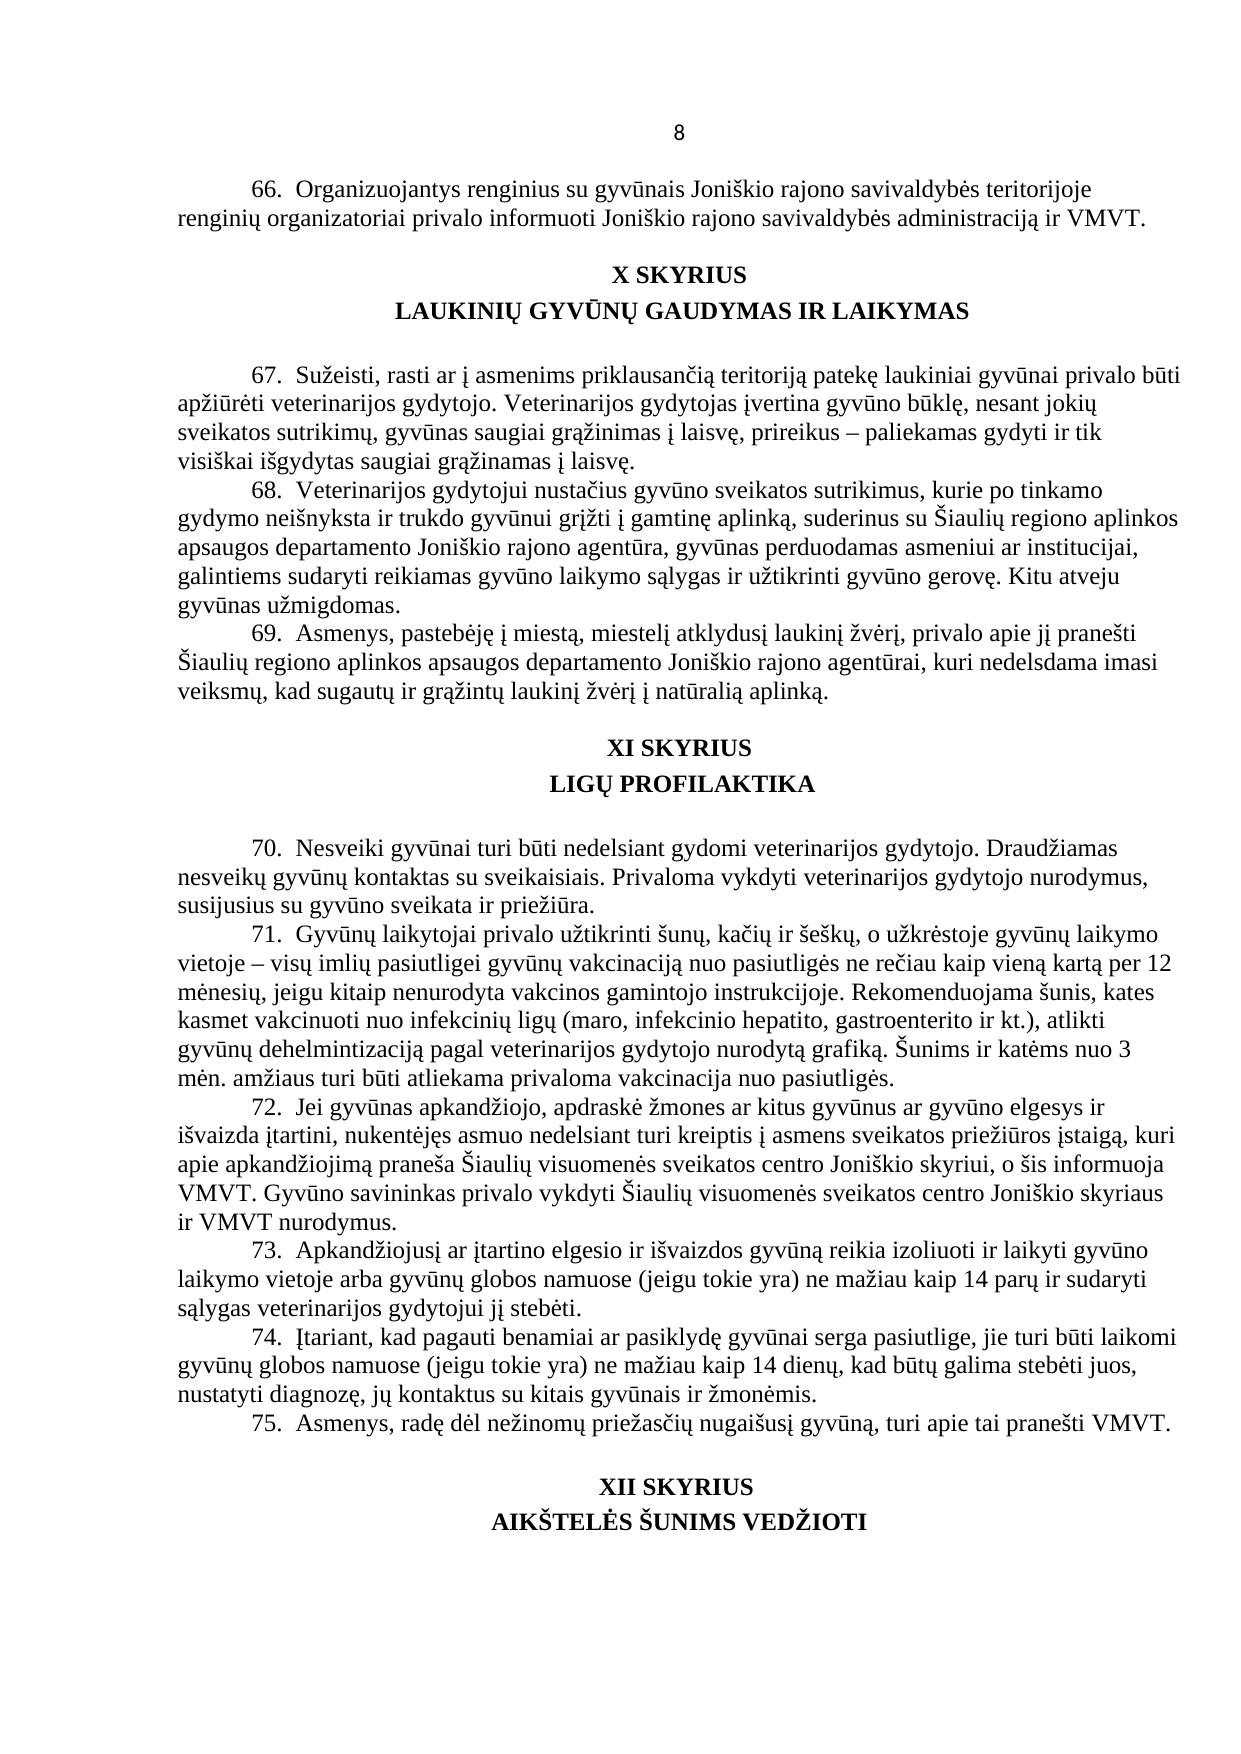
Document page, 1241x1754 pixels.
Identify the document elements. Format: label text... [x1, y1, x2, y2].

text 72. Jei gyvūnas apkandžiojo, apdraskė žmones ar kitus gyvūnus ar gyvūno elgesys ir išvaizda įtartini, nukentėjęs asmuo nedelsiant turi kreiptis į asmens sveikatos priežiūros įstaigą, kuri apie apkandžiojimą praneša Šiaulių visuomenės sveikatos centro Joniškio skyriui, o šis informuoja VMVT. Gyvūno savininkas privalo vykdyti Šiaulių visuomenės sveikatos centro Joniškio skyriaus ir VMVT nurodymus. [177, 1092, 1181, 1235]
text 74. Įtariant, kad pagauti benamiai ar pasiklydę gyvūnai serga pasiutlige, jie turi būti laikomi gyvūnų globos namuose (jeigu tokie yra) ne mažiau kaip 14 dienų, kad būtų galima stebėti juos, nustatyti diagnozę, jų kontaktus su kitais gyvūnais ir žmonėmis. [177, 1322, 1181, 1408]
text 73. Apkandžiojusį ar įtartino elgesio ir išvaizdos gyvūną reikia izoliuoti ir laikyti gyvūno laikymo vietoje arba gyvūnų globos namuose (jeigu tokie yra) ne mažiau kaip 14 parų ir sudaryti sąlygas veterinarijos gydytojui jį stebėti. [177, 1235, 1181, 1322]
text 68. Veterinarijos gydytojui nustačius gyvūno sveikatos sutrikimus, kurie po tinkamo gydymo neišnyksta ir trukdo gyvūnui grįžti į gamtinę aplinką, suderinus su Šiaulių regiono aplinkos apsaugos departamento Joniškio rajono agentūra, gyvūnas perduodamas asmeniui ar institucijai, galintiems sudaryti reikiamas gyvūno laikymo sąlygas ir užtikrinti gyvūno gerovę. Kitu atveju gyvūnas užmigdomas. [177, 475, 1181, 618]
text LIGŲ PROFILAKTIKA [177, 769, 1181, 798]
text XI SKYRIUS [177, 733, 1181, 762]
text AIKŠTELĖS ŠUNIMS VEDŽIOTI [177, 1507, 1181, 1536]
text 75. Asmenys, radę dėl nežinomų priežasčių nugaišusį gyvūną, turi apie tai pranešti VMVT. [177, 1408, 1181, 1437]
text LAUKINIŲ GYVŪNŲ GAUDYMAS IR LAIKYMAS [177, 296, 1181, 324]
text XII SKYRIUS [177, 1472, 1181, 1501]
text 67. Sužeisti, rasti ar į asmenims priklausančią teritoriją patekę laukiniai gyvūnai privalo būti apžiūrėti veterinarijos gydytojo. Veterinarijos gydytojas įvertina gyvūno būklę, nesant jokių sveikatos sutrikimų, gyvūnas saugiai grąžinimas į laisvę, prireikus – paliekamas gydyti ir tik visiškai išgydytas saugiai grąžinamas į laisvę. [177, 360, 1181, 475]
text 66. Organizuojantys renginius su gyvūnais Joniškio rajono savivaldybės teritorijoje renginių organizatoriai privalo informuoti Joniškio rajono savivaldybės administraciją ir VMVT. [177, 174, 1181, 232]
text 69. Asmenys, pastebėję į miestą, miestelį atklydusį laukinį žvėrį, privalo apie jį pranešti Šiaulių regiono aplinkos apsaugos departamento Joniškio rajono agentūrai, kuri nedelsdama imasi veiksmų, kad sugautų ir grąžintų laukinį žvėrį į natūralią aplinką. [177, 618, 1181, 705]
text 71. Gyvūnų laikytojai privalo užtikrinti šunų, kačių ir šeškų, o užkrėstoje gyvūnų laikymo vietoje – visų imlių pasiutligei gyvūnų vakcinaciją nuo pasiutligės ne rečiau kaip vieną kartą per 12 mėnesių, jeigu kitaip nenurodyta vakcinos gamintojo instrukcijoje. Rekomenduojama šunis, kates kasmet vakcinuoti nuo infekcinių ligų (maro, infekcinio hepatito, gastroenterito ir kt.), atlikti gyvūnų dehelmintizaciją pagal veterinarijos gydytojo nurodytą grafiką. Šunims ir katėms nuo 3 mėn. amžiaus turi būti atliekama privaloma vakcinacija nuo pasiutligės. [177, 919, 1181, 1092]
text 70. Nesveiki gyvūnai turi būti nedelsiant gydomi veterinarijos gydytojo. Draudžiamas nesveikų gyvūnų kontaktas su sveikaisiais. Privaloma vykdyti veterinarijos gydytojo nurodymus, susijusius su gyvūno sveikata ir priežiūra. [177, 833, 1181, 919]
text X SKYRIUS [177, 260, 1181, 289]
